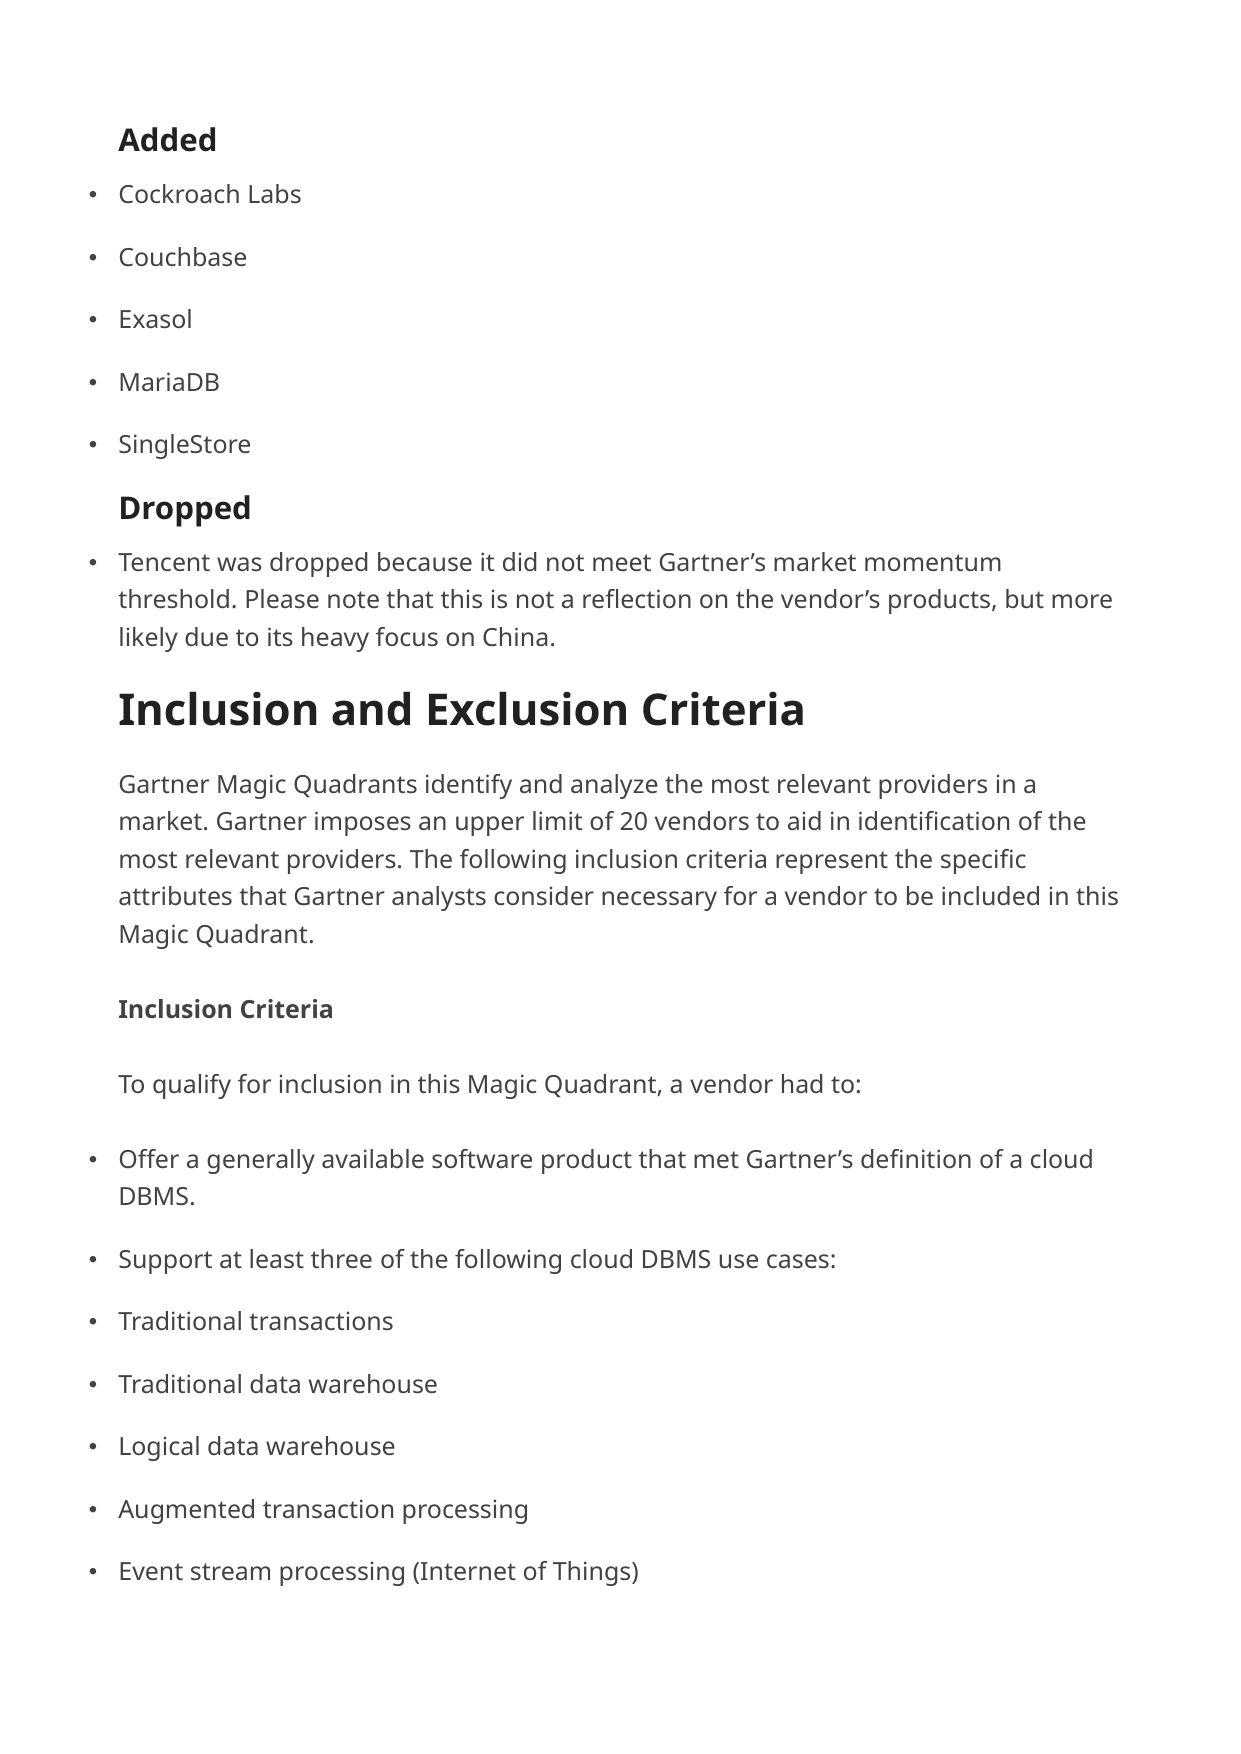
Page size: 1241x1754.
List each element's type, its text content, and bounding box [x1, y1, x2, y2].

text To qualify for inclusion in this Magic Quadrant, a vendor had to: [118, 1063, 1122, 1100]
list Event stream processing (Internet of Things) [118, 1550, 1122, 1588]
list Exasol [118, 298, 1122, 336]
subtitle Dropped [118, 486, 1122, 528]
list Offer a generally available software product that met Gartner’s definition of a cloud DBMS. [118, 1138, 1122, 1213]
list SingleStore [118, 423, 1122, 461]
subtitle Inclusion and Exclusion Criteria [118, 678, 1122, 738]
list Traditional transactions [118, 1300, 1122, 1338]
list Cockroach Labs [118, 173, 1122, 211]
list Traditional data warehouse [118, 1363, 1122, 1400]
list MariaDB [118, 361, 1122, 398]
list Tencent was dropped because it did not meet Gartner’s market momentum threshold. Please note that this is not a reflection on the vendor’s products, but more likely due to its heavy focus on China. [118, 541, 1122, 653]
list Support at least three of the following cloud DBMS use cases: [118, 1238, 1122, 1275]
subtitle Added [118, 118, 1122, 161]
list Logical data warehouse [118, 1425, 1122, 1463]
list Augmented transaction processing [118, 1488, 1122, 1525]
text Inclusion Criteria [118, 988, 1122, 1025]
text Gartner Magic Quadrants identify and analyze the most relevant providers in a market. Gartner imposes an upper limit of 20 vendors to aid in identification of the most relevant providers. The following inclusion criteria represent the specific attributes that Gartner analysts consider necessary for a vendor to be included in this Magic Quadrant. [118, 763, 1122, 950]
list Couchbase [118, 236, 1122, 273]
